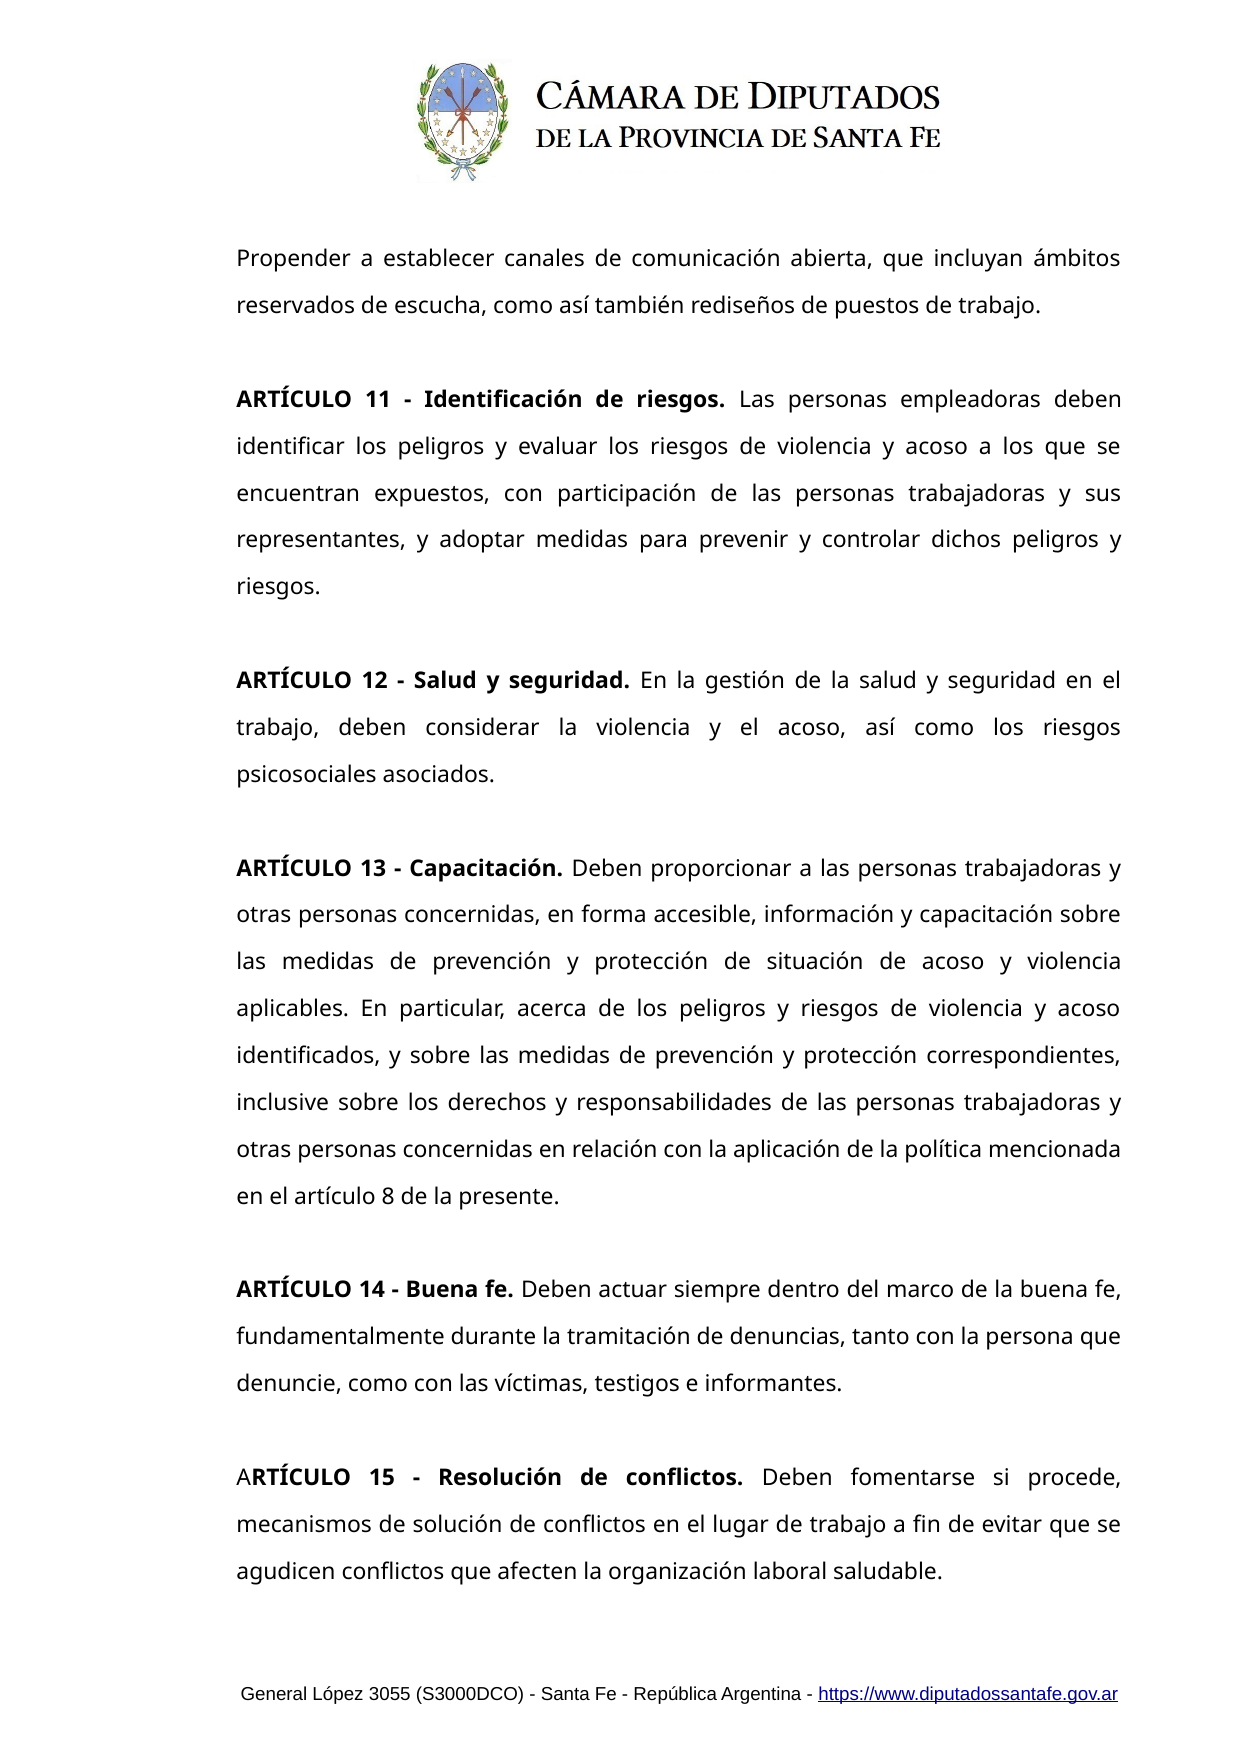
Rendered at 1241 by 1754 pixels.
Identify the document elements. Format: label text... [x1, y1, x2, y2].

text Propender a establecer canales de comunicación abierta, que incluyan ámbitos reservados de escucha, como así también rediseños de puestos de trabajo. [236, 242, 1122, 320]
text ARTÍCULO 15 - Resolución de conflictos. Deben fomentarse si procede, mecanismos de solución de conflictos en el lugar de trabajo a fin de evitar que se agudicen conflictos que afecten la organización laboral saludable. [236, 1461, 1122, 1586]
text ARTÍCULO 13 - Capacitación. Deben proporcionar a las personas trabajadoras y otras personas concernidas, en forma accesible, información y capacitación sobre las medidas de prevención y protección de situación de acoso y violencia aplicables. En particular, acerca de los peligros y riesgos de violencia y acoso identificados, y sobre las medidas de prevención y protección correspondientes, inclusive sobre los derechos y responsabilidades de las personas trabajadoras y otras personas concernidas en relación con la aplicación de la política mencionada en el artículo 8 de la presente. [236, 852, 1122, 1211]
text ARTÍCULO 11 - Identificación de riesgos. Las personas empleadoras deben identificar los peligros y evaluar los riesgos de violencia y acoso a los que se encuentran expuestos, con participación de las personas trabajadoras y sus representantes, y adoptar medidas para prevenir y controlar dichos peligros y riesgos. [236, 383, 1122, 602]
text ARTÍCULO 14 - Buena fe. Deben actuar siempre dentro del marco de la buena fe, fundamentalmente durante la tramitación de denuncias, tanto con la persona que denuncie, como con las víctimas, testigos e informantes. [236, 1273, 1122, 1398]
text ARTÍCULO 12 - Salud y seguridad. En la gestión de la salud y seguridad en el trabajo, deben considerar la violencia y el acoso, así como los riesgos psicosociales asociados. [236, 664, 1122, 789]
picture [413, 59, 945, 183]
